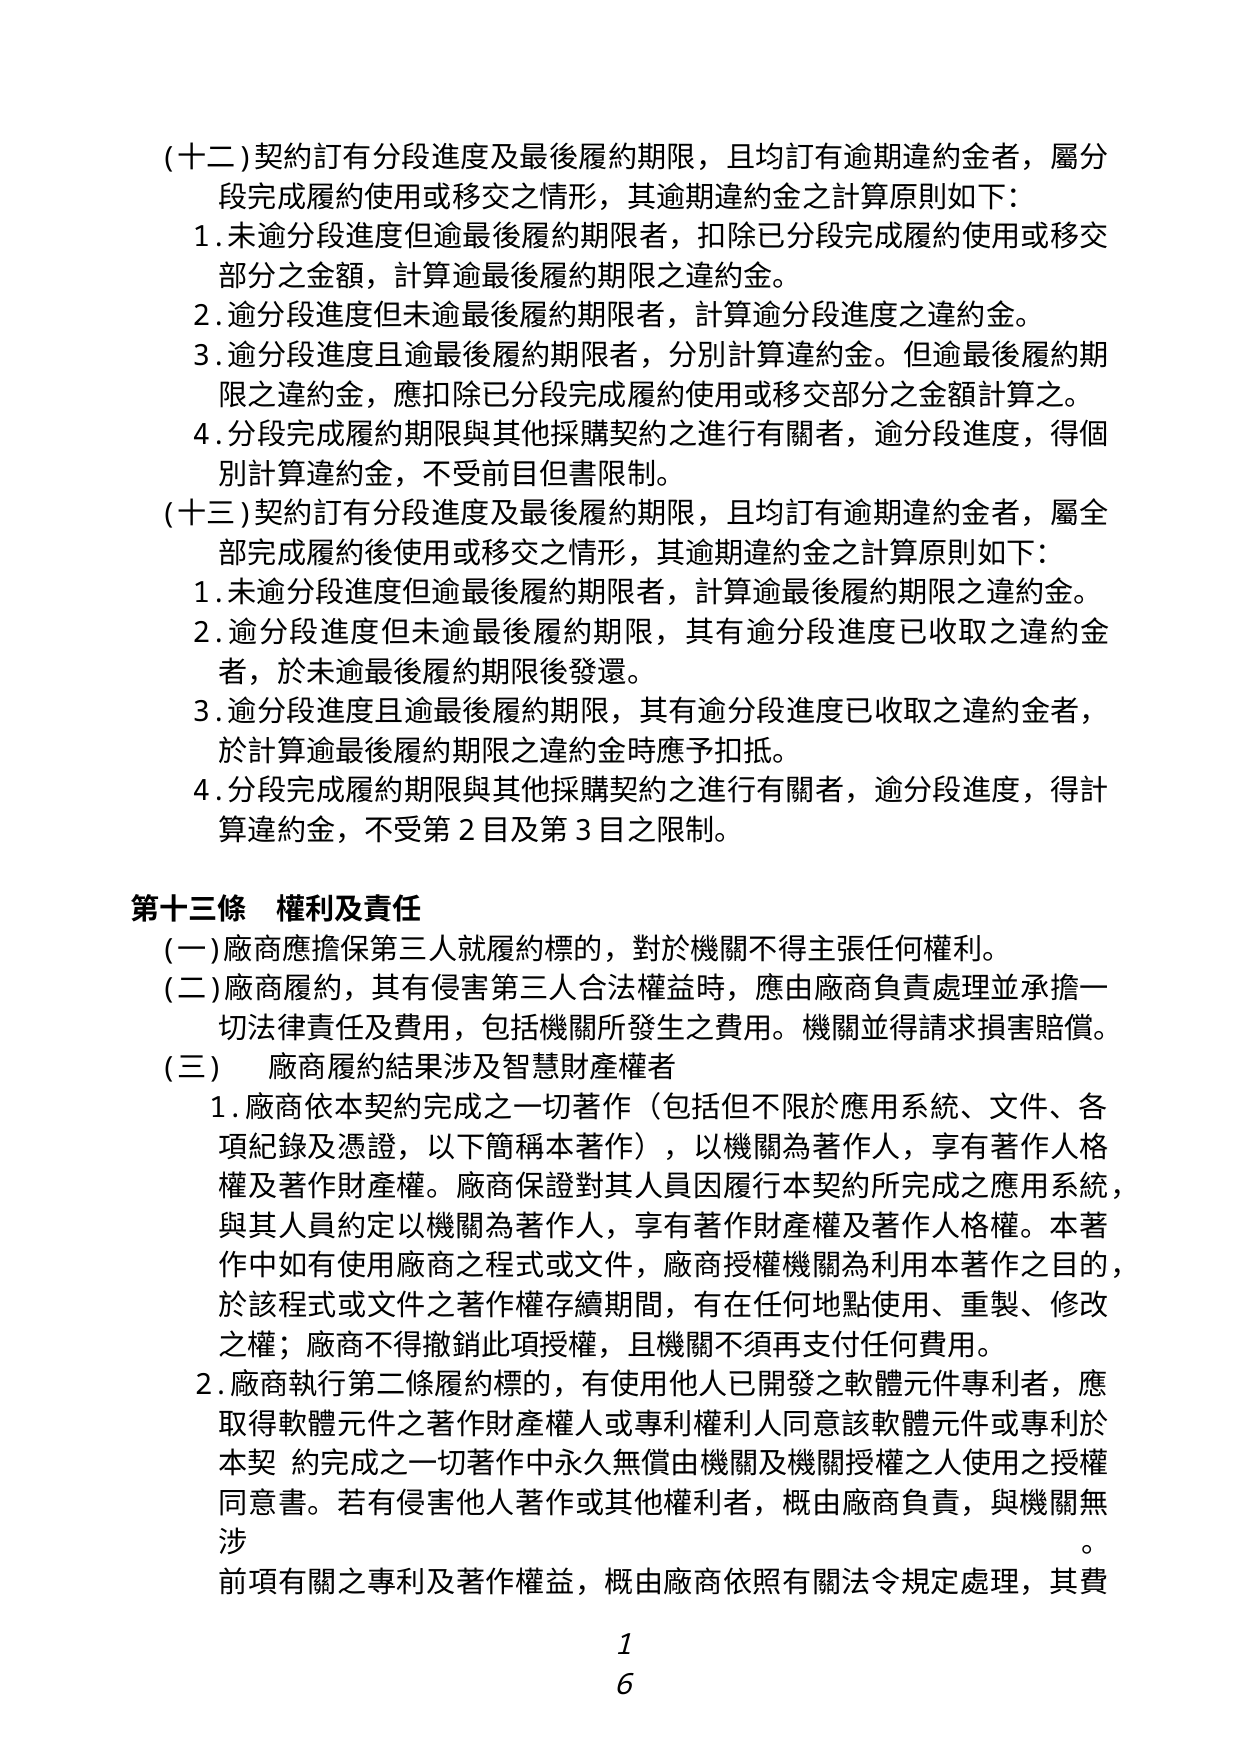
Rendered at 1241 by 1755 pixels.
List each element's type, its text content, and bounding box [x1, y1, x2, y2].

text 2.逾分段進度但未逾最後履約期限者，計算逾分段進度之違約金。 [192, 294, 1110, 334]
text (十二)契約訂有分段進度及最後履約期限，且均訂有逾期違約金者，屬分段完成履約使用或移交之情形，其逾期違約金之計算原則如下： [159, 136, 1110, 215]
text (一)廠商應擔保第三人就履約標的，對於機關不得主張任何權利。 [159, 927, 1110, 967]
text 第十三條 權利及責任 [130, 888, 1110, 927]
text 1.未逾分段進度但逾最後履約期限者，扣除已分段完成履約使用或移交部分之金額，計算逾最後履約期限之違約金。 [192, 215, 1110, 294]
text 4.分段完成履約期限與其他採購契約之進行有關者，逾分段進度，得計算違約金，不受第2目及第3目之限制。 [192, 769, 1110, 848]
text 3.逾分段進度且逾最後履約期限，其有逾分段進度已收取之違約金者，於計算逾最後履約期限之違約金時應予扣抵。 [192, 690, 1110, 769]
text 2.逾分段進度但未逾最後履約期限，其有逾分段進度已收取之違約金者，於未逾最後履約期限後發還。 [192, 611, 1110, 690]
text 1.廠商依本契約完成之一切著作（包括但不限於應用系統、文件、各項紀錄及憑證，以下簡稱本著作），以機關為著作人，享有著作人格權及著作財產權。廠商保證對其人員因履行本契約所完成之應用系統，與其人員約定以機關為著作人，享有著作財產權及著作人格權。本著作中如有使用廠商之程式或文件，廠商授權機關為利用本著作之目的，於該程式或文件之著作權存續期間，有在任何地點使用、重製、修改之權；廠商不得撤銷此項授權，且機關不須再支付任何費用。 [159, 1086, 1110, 1363]
text (二)廠商履約，其有侵害第三人合法權益時，應由廠商負責處理並承擔一切法律責任及費用，包括機關所發生之費用。機關並得請求損害賠償。 [159, 967, 1110, 1046]
text 4.分段完成履約期限與其他採購契約之進行有關者，逾分段進度，得個別計算違約金，不受前目但書限制。 [192, 413, 1110, 492]
text 1.未逾分段進度但逾最後履約期限者，計算逾最後履約期限之違約金。 [192, 571, 1110, 611]
text (三) 廠商履約結果涉及智慧財產權者 [159, 1046, 1110, 1086]
text (十三)契約訂有分段進度及最後履約期限，且均訂有逾期違約金者，屬全部完成履約後使用或移交之情形，其逾期違約金之計算原則如下： [159, 492, 1110, 571]
text 2.廠商執行第二條履約標的，有使用他人已開發之軟體元件專利者，應取得軟體元件之著作財產權人或專利權利人同意該軟體元件或專利於本契 約完成之一切著作中永久無償由機關及機關授權之人使用之授權同意書。若有侵害他人著作或其他權利者，概由廠商負責，與機關無涉。 前項有關之專利及著作權益，概由廠商依照有關法令規定處理，其費 [159, 1363, 1110, 1600]
text 3.逾分段進度且逾最後履約期限者，分別計算違約金。但逾最後履約期限之違約金，應扣除已分段完成履約使用或移交部分之金額計算之。 [192, 334, 1110, 413]
